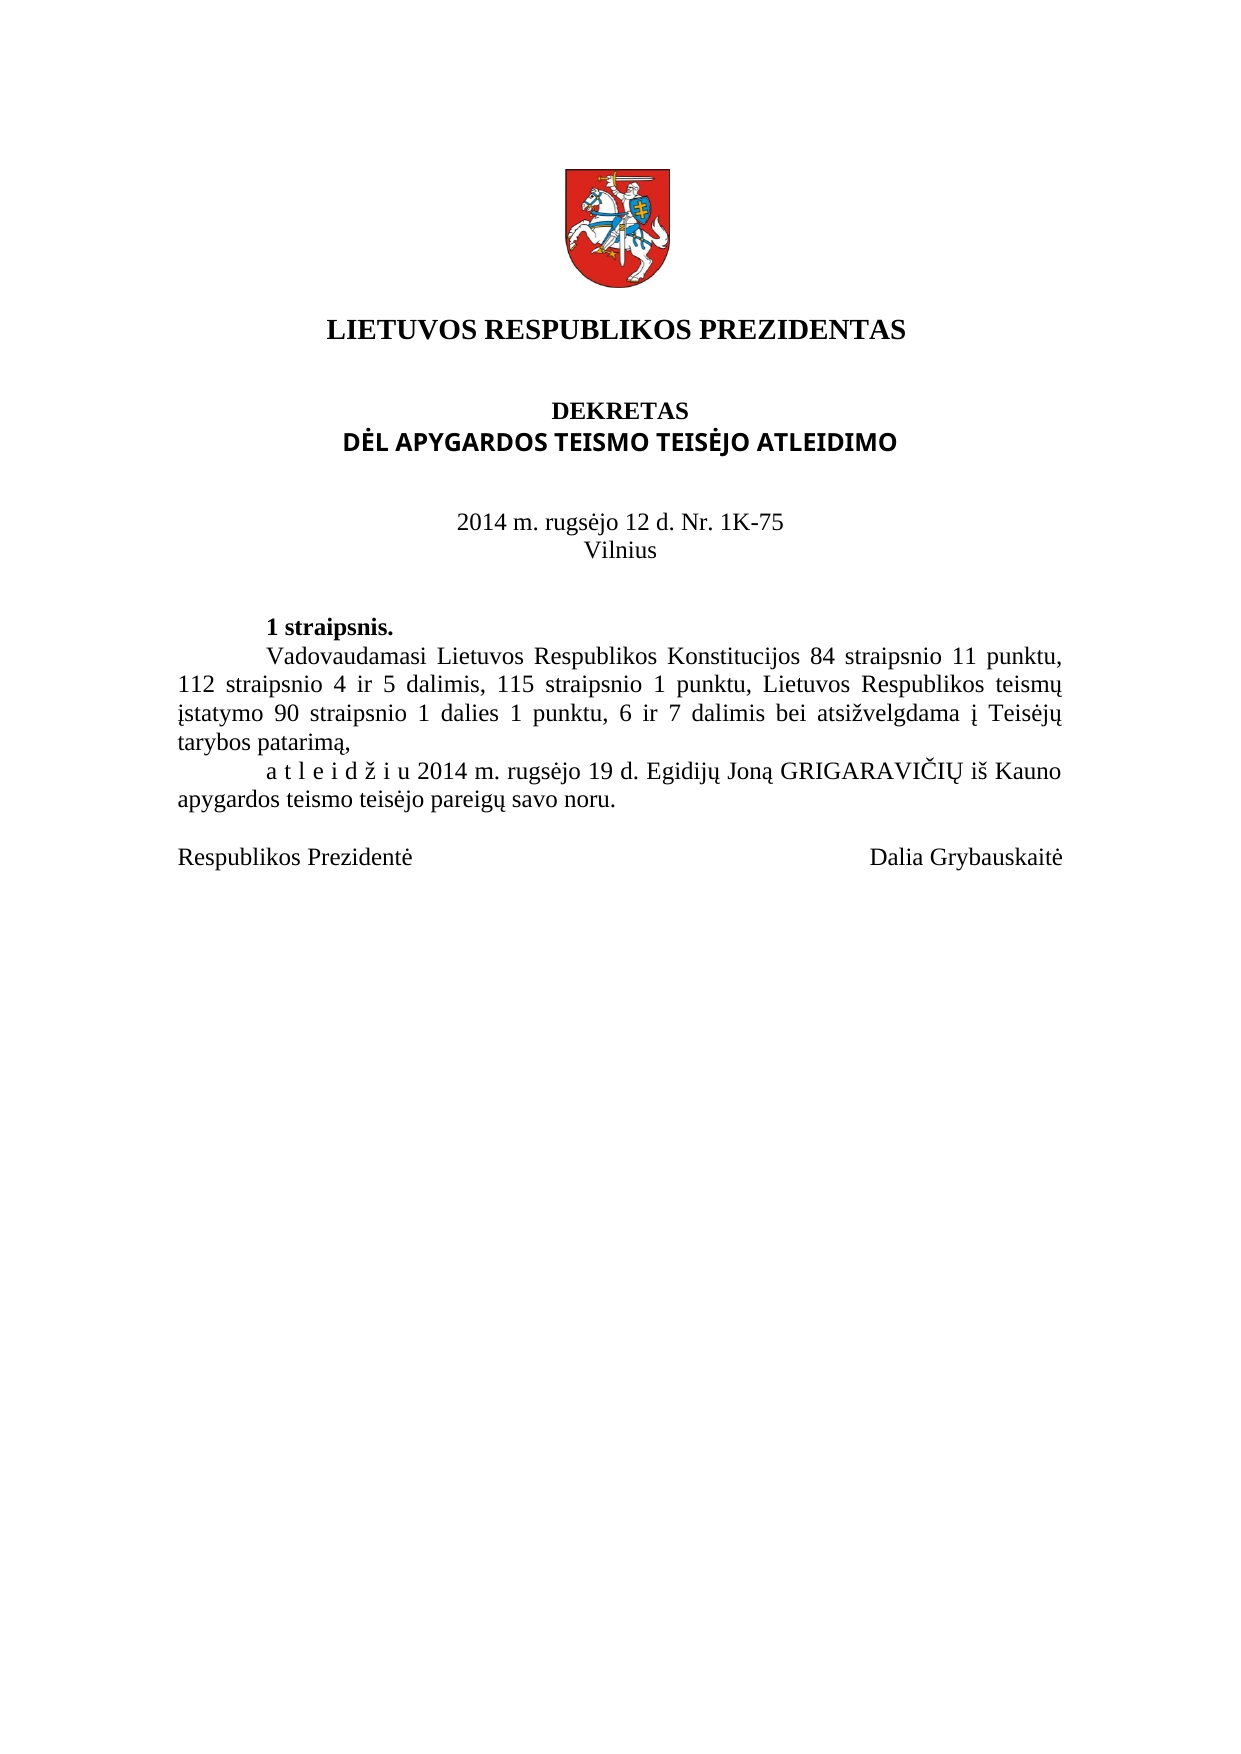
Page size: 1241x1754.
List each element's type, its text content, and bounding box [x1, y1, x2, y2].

text DEKRETAS [177, 396, 1063, 424]
text Dėl APYGARDOS TEISMO TEISĖJO ATLEIDIMO [177, 424, 1063, 459]
text a t l e i d ž i u 2014 m. rugsėjo 19 d. Egidijų Joną GRIGARAVIČIŲ iš Kauno apygardos teismo teisėjo pareigų savo noru. [177, 756, 1063, 813]
text LIETUVOS RESPUBLIKOS PREZIDENTAS [177, 312, 1063, 346]
text Vilnius [177, 535, 1063, 564]
text Respublikos Prezidentė Dalia Grybauskaitė [177, 842, 1063, 871]
text Vadovaudamasi Lietuvos Respublikos Konstitucijos 84 straipsnio 11 punktu, 112 straipsnio 4 ir 5 dalimis, 115 straipsnio 1 punktu, Lietuvos Respublikos teismų įstatymo 90 straipsnio 1 dalies 1 punktu, 6 ir 7 dalimis bei atsižvelgdama į Teisėjų tarybos patarimą, [177, 641, 1063, 756]
text 1 straipsnis. [177, 612, 1063, 641]
text 2014 m. rugsėjo 12 d. Nr. 1K-75 [177, 507, 1063, 535]
